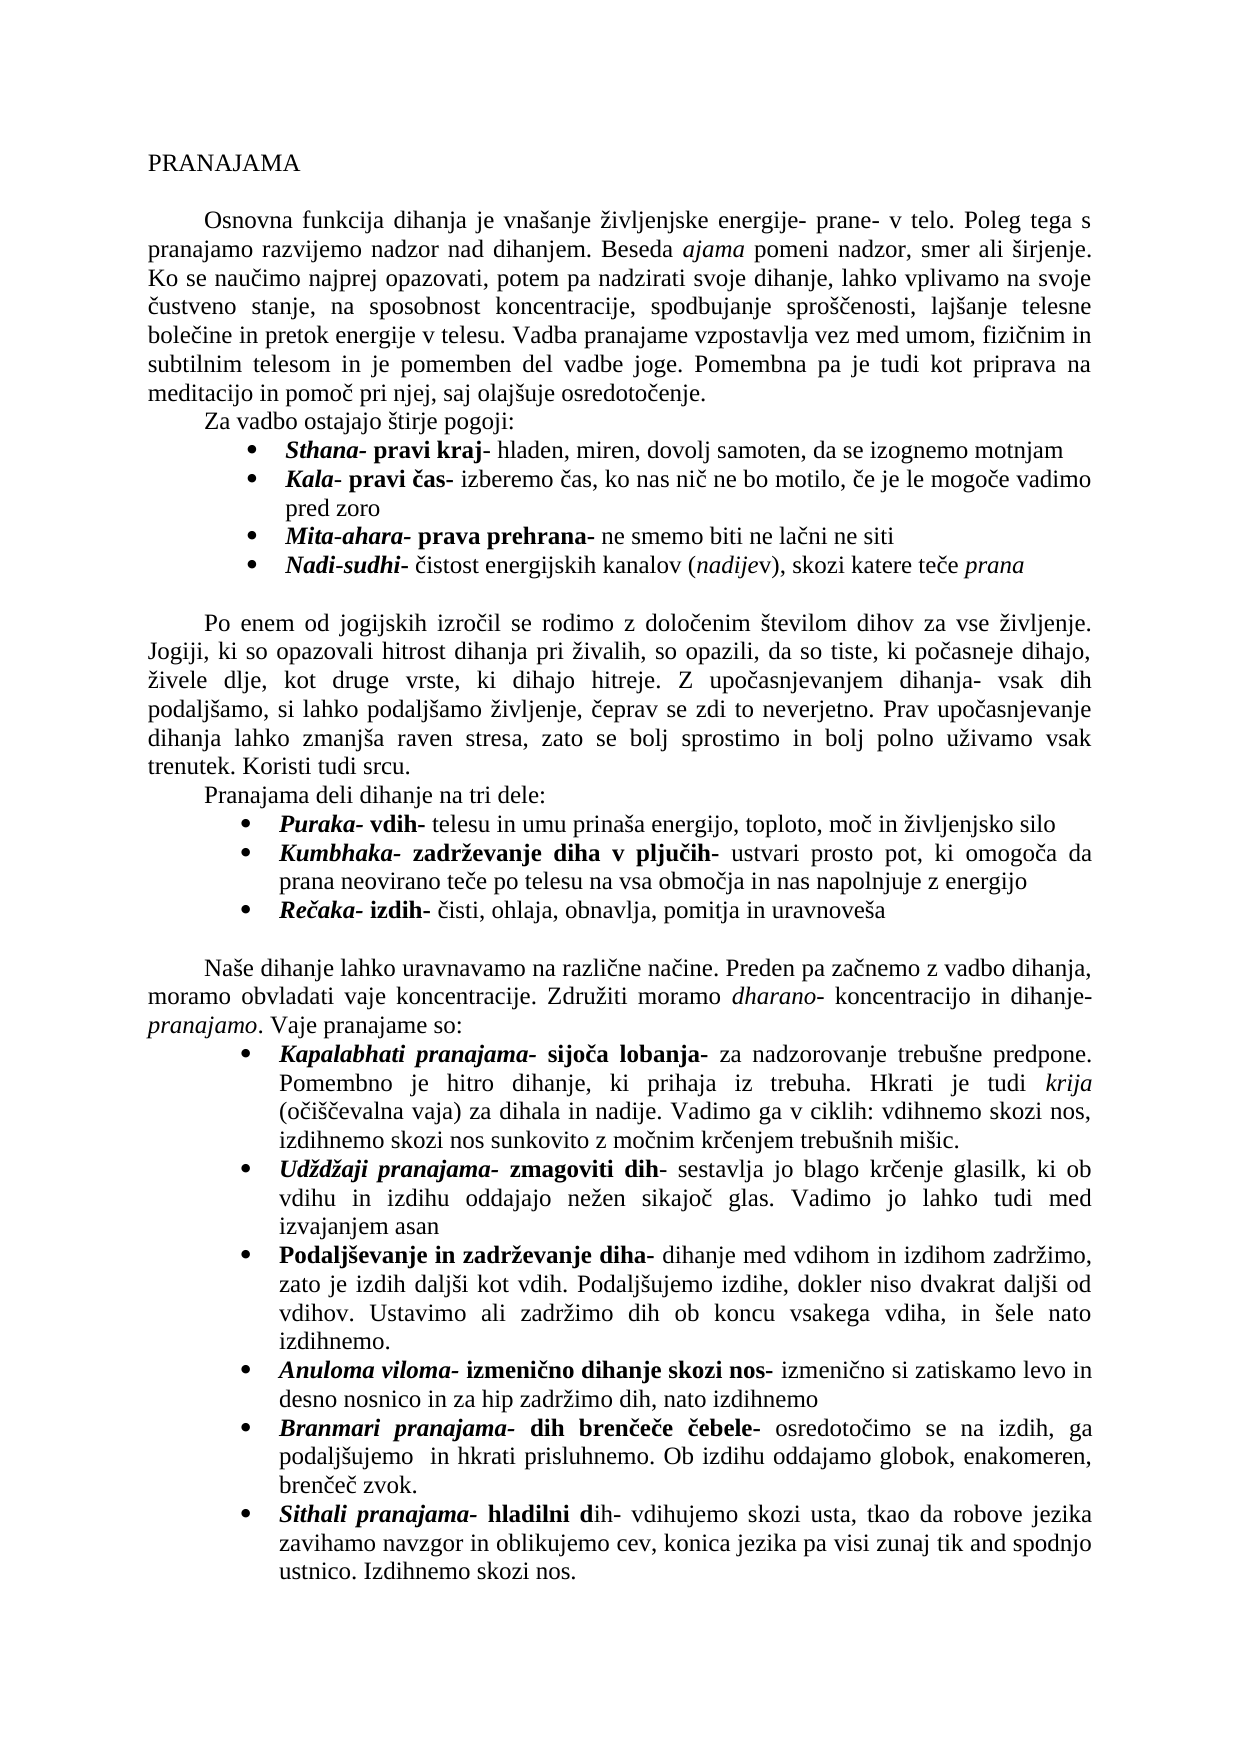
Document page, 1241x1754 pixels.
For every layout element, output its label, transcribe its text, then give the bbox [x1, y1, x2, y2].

list Puraka- vdih- telesu in umu prinaša energijo, toploto, moč in življenjsko silo [241, 809, 1093, 838]
list Sithali pranajama- hladilni dih- vdihujemo skozi usta, tkao da robove jezika zavihamo navzgor in oblikujemo cev, konica jezika pa visi zunaj tik and spodnjo ustnico. Izdihnemo skozi nos. [241, 1499, 1093, 1585]
text Pranajama deli dihanje na tri dele: [148, 780, 1093, 809]
list Udždžaji pranajama- zmagoviti dih- sestavlja jo blago krčenje glasilk, ki ob vdihu in izdihu oddajajo nežen sikajoč glas. Vadimo jo lahko tudi med izvajanjem asan [241, 1154, 1093, 1240]
text Osnovna funkcija dihanja je vnašanje življenjske energije- prane- v telo. Poleg tega s pranajamo razvijemo nadzor nad dihanjem. Beseda ajama pomeni nadzor, smer ali širjenje. Ko se naučimo najprej opazovati, potem pa nadzirati svoje dihanje, lahko vplivamo na svoje čustveno stanje, na sposobnost koncentracije, spodbujanje sproščenosti, lajšanje telesne bolečine in pretok energije v telesu. Vadba pranajame vzpostavlja vez med umom, fizičnim in subtilnim telesom in je pomemben del vadbe joge. Pomembna pa je tudi kot priprava na meditacijo in pomoč pri njej, saj olajšuje osredotočenje. [148, 205, 1093, 406]
list Kapalabhati pranajama- sijoča lobanja- za nadzorovanje trebušne predpone. Pomembno je hitro dihanje, ki prihaja iz trebuha. Hkrati je tudi krija (očiščevalna vaja) za dihala in nadije. Vadimo ga v ciklih: vdihnemo skozi nos, izdihnemo skozi nos sunkovito z močnim krčenjem trebušnih mišic. [241, 1039, 1093, 1154]
list Kumbhaka- zadrževanje diha v pljučih- ustvari prosto pot, ki omogoča da prana neovirano teče po telesu na vsa območja in nas napolnjuje z energijo [241, 838, 1093, 895]
list Sthana- pravi kraj- hladen, miren, dovolj samoten, da se izognemo motnjam [248, 435, 1093, 464]
list Nadi-sudhi- čistost energijskih kanalov (nadijev), skozi katere teče prana [248, 550, 1093, 579]
text Po enem od jogijskih izročil se rodimo z določenim številom dihov za vse življenje. Jogiji, ki so opazovali hitrost dihanja pri živalih, so opazili, da so tiste, ki počasneje dihajo, živele dlje, kot druge vrste, ki dihajo hitreje. Z upočasnjevanjem dihanja- vsak dih podaljšamo, si lahko podaljšamo življenje, čeprav se zdi to neverjetno. Prav upočasnjevanje dihanja lahko zmanjša raven stresa, zato se bolj sprostimo in bolj polno uživamo vsak trenutek. Koristi tudi srcu. [148, 608, 1093, 780]
list Podaljševanje in zadrževanje diha- dihanje med vdihom in izdihom zadržimo, zato je izdih daljši kot vdih. Podaljšujemo izdihe, dokler niso dvakrat daljši od vdihov. Ustavimo ali zadržimo dih ob koncu vsakega vdiha, in šele nato izdihnemo. [241, 1240, 1093, 1355]
text Za vadbo ostajajo štirje pogoji: [148, 406, 1093, 435]
list Kala- pravi čas- izberemo čas, ko nas nič ne bo motilo, če je le mogoče vadimo pred zoro [248, 464, 1093, 521]
text Naše dihanje lahko uravnavamo na različne načine. Preden pa začnemo z vadbo dihanja, moramo obvladati vaje koncentracije. Združiti moramo dharano- koncentracijo in dihanje- pranajamo. Vaje pranajame so: [148, 953, 1093, 1039]
list Rečaka- izdih- čisti, ohlaja, obnavlja, pomitja in uravnoveša [241, 895, 1093, 924]
list Branmari pranajama- dih brenčeče čebele- osredotočimo se na izdih, ga podaljšujemo in hkrati prisluhnemo. Ob izdihu oddajamo globok, enakomeren, brenčeč zvok. [241, 1413, 1093, 1499]
text PRANAJAMA [148, 148, 1093, 176]
list Anuloma viloma- izmenično dihanje skozi nos- izmenično si zatiskamo levo in desno nosnico in za hip zadržimo dih, nato izdihnemo [241, 1355, 1093, 1413]
list Mita-ahara- prava prehrana- ne smemo biti ne lačni ne siti [248, 521, 1093, 550]
